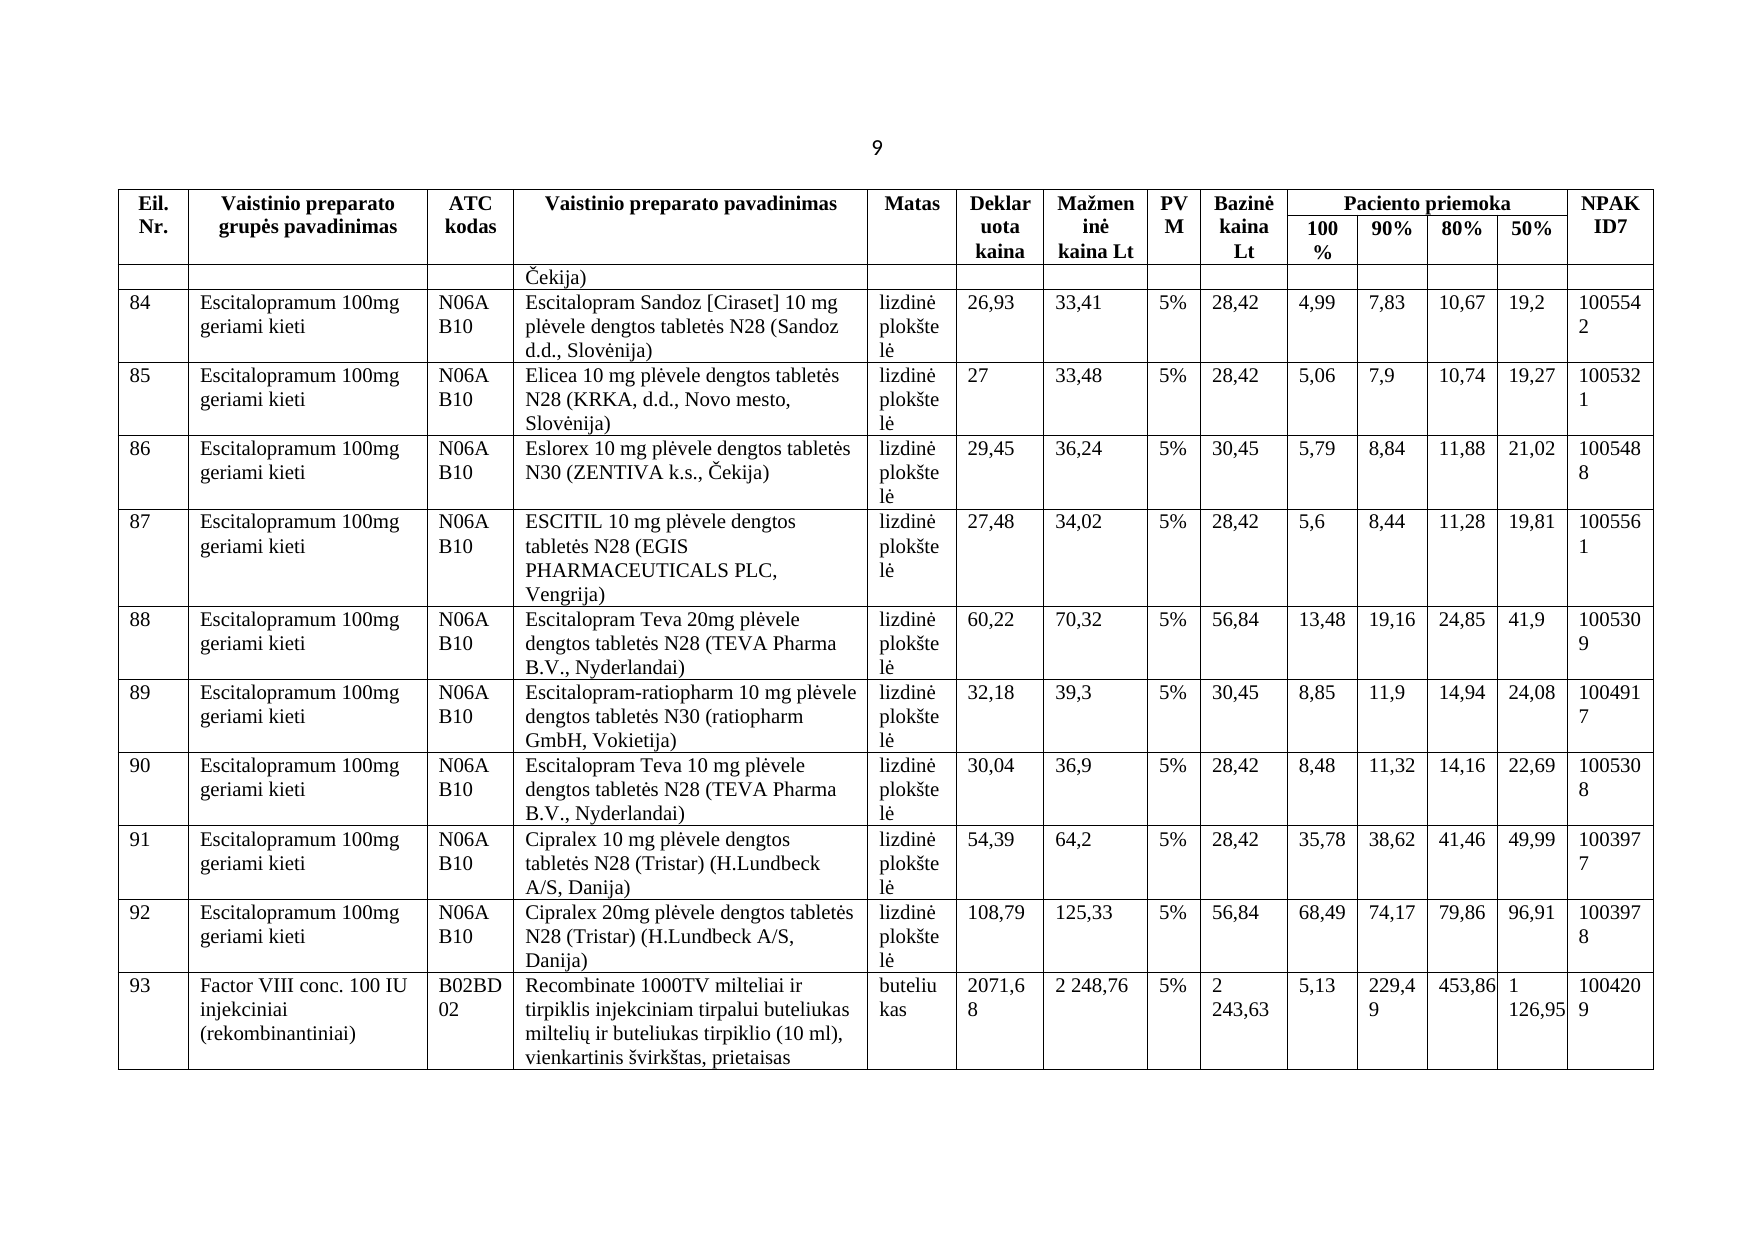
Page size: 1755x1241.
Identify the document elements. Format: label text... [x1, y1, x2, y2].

table_cell 86 [119, 436, 188, 508]
table_cell Escitalopramum 100mg geriami kieti [189, 510, 427, 606]
table_cell 5% [1148, 680, 1200, 752]
table_cell 93 [119, 973, 188, 1069]
table_cell 14,16 [1428, 753, 1497, 825]
table_cell lizdinė plokštelė [868, 753, 956, 825]
table_cell 30,04 [957, 753, 1043, 825]
table_cell 27 [957, 363, 1043, 435]
table_header Deklaruota kaina Lt [957, 190, 1043, 264]
table_cell 26,93 [957, 290, 1043, 362]
table_cell 89 [119, 680, 188, 752]
table_cell Factor VIII conc. 100 IU injekciniai (rekombinantiniai) [189, 973, 427, 1069]
table_cell 85 [119, 363, 188, 435]
table_cell 28,42 [1201, 753, 1287, 825]
table_cell buteliukas [868, 973, 956, 1069]
table_cell 8,84 [1358, 436, 1427, 508]
table_cell 1004917 [1568, 680, 1653, 752]
table_cell 33,41 [1044, 290, 1147, 362]
table_cell 5,79 [1288, 436, 1357, 508]
table_cell 11,28 [1428, 510, 1497, 606]
table_cell 5% [1148, 900, 1200, 972]
table_cell [1148, 265, 1200, 289]
table_cell Escitalopramum 100mg geriami kieti [189, 436, 427, 508]
table_cell 5% [1148, 290, 1200, 362]
table_cell 70,32 [1044, 607, 1147, 679]
table_cell 2 248,76 [1044, 973, 1147, 1069]
table_cell Escitalopramum 100mg geriami kieti [189, 753, 427, 825]
table_cell N06AB10 [428, 510, 513, 606]
table_cell Escitalopram Teva 20mg plėvele dengtos tabletės N28 (TEVA Pharma B.V., Nyderlandai) [514, 607, 867, 679]
table_cell 5% [1148, 973, 1200, 1069]
table_cell 41,9 [1498, 607, 1567, 679]
table_cell 19,2 [1498, 290, 1567, 362]
table_cell [1358, 265, 1427, 289]
table_cell 5% [1148, 753, 1200, 825]
table_cell lizdinė plokštelė [868, 900, 956, 972]
table_cell Escitalopramum 100mg geriami kieti [189, 607, 427, 679]
table_cell 80% [1428, 216, 1497, 264]
table_cell 5,6 [1288, 510, 1357, 606]
table_cell 2071,68 [957, 973, 1043, 1069]
table_cell lizdinė plokštelė [868, 826, 956, 899]
table_cell 7,83 [1358, 290, 1427, 362]
table_cell 1005488 [1568, 436, 1653, 508]
table_cell Cipralex 20mg plėvele dengtos tabletės N28 (Tristar) (H.Lundbeck A/S, Danija) [514, 900, 867, 972]
table_cell 11,88 [1428, 436, 1497, 508]
table_cell N06AB10 [428, 607, 513, 679]
table_cell 54,39 [957, 826, 1043, 899]
table_cell Escitalopramum 100mg geriami kieti [189, 680, 427, 752]
table_header Eil. Nr. [119, 190, 188, 264]
table_cell 453,86 [1428, 973, 1497, 1069]
table_header Vaistinio preparato pavadinimas [514, 190, 867, 264]
table_cell N06AB10 [428, 680, 513, 752]
table_cell lizdinė plokštelė [868, 510, 956, 606]
table_cell 28,42 [1201, 510, 1287, 606]
table_cell 5% [1148, 826, 1200, 899]
table_cell 22,69 [1498, 753, 1567, 825]
table_header Matas [868, 190, 956, 264]
table_cell 5,13 [1288, 973, 1357, 1069]
table_cell 8,44 [1358, 510, 1427, 606]
table_cell 87 [119, 510, 188, 606]
table_header PVM [1148, 190, 1200, 264]
table_cell 4,99 [1288, 290, 1357, 362]
table_cell 11,32 [1358, 753, 1427, 825]
table_cell [119, 265, 188, 289]
table_cell 100% [1288, 216, 1357, 264]
table_header Paciento priemoka [1288, 190, 1567, 214]
table_cell 5,06 [1288, 363, 1357, 435]
table_cell 1 126,95 [1498, 973, 1567, 1069]
table_header ATC kodas [428, 190, 513, 264]
table_cell 125,33 [1044, 900, 1147, 972]
table_cell lizdinė plokštelė [868, 436, 956, 508]
table_cell 14,94 [1428, 680, 1497, 752]
table_header Vaistinio preparato grupės pavadinimas [189, 190, 427, 264]
table_cell 229,49 [1358, 973, 1427, 1069]
table_cell [1201, 265, 1287, 289]
table_cell 79,86 [1428, 900, 1497, 972]
table_cell N06AB10 [428, 290, 513, 362]
table_cell [1568, 265, 1653, 289]
table_cell [1428, 265, 1497, 289]
table_cell 1005321 [1568, 363, 1653, 435]
table_cell 91 [119, 826, 188, 899]
table_cell 5% [1148, 436, 1200, 508]
table_cell 29,45 [957, 436, 1043, 508]
table_cell N06AB10 [428, 826, 513, 899]
table_cell 24,08 [1498, 680, 1567, 752]
table_cell Escitalopramum 100mg geriami kieti [189, 290, 427, 362]
table_cell [868, 265, 956, 289]
table_cell 32,18 [957, 680, 1043, 752]
table_cell N06AB10 [428, 900, 513, 972]
table_cell 90% [1358, 216, 1427, 264]
table_cell N06AB10 [428, 436, 513, 508]
table_cell 1005561 [1568, 510, 1653, 606]
table_cell 56,84 [1201, 900, 1287, 972]
table_cell 21,02 [1498, 436, 1567, 508]
table_cell 8,85 [1288, 680, 1357, 752]
table_cell 1003978 [1568, 900, 1653, 972]
table_cell 84 [119, 290, 188, 362]
table_cell ESCITIL 10 mg plėvele dengtos tabletės N28 (EGIS PHARMACEUTICALS PLC, Vengrija) [514, 510, 867, 606]
table_cell 19,81 [1498, 510, 1567, 606]
table_cell 2 243,63 [1201, 973, 1287, 1069]
table_cell 35,78 [1288, 826, 1357, 899]
table_cell 10,74 [1428, 363, 1497, 435]
table_cell 88 [119, 607, 188, 679]
table_cell B02BD02 [428, 973, 513, 1069]
table_cell 1005309 [1568, 607, 1653, 679]
table_cell [189, 265, 427, 289]
table_cell 27,48 [957, 510, 1043, 606]
table_cell Escitalopram Sandoz [Ciraset] 10 mg plėvele dengtos tabletės N28 (Sandoz d.d., Slovėnija) [514, 290, 867, 362]
table_cell [1288, 265, 1357, 289]
table_cell 26,59 [957, 265, 1043, 289]
table_cell 96,91 [1498, 900, 1567, 972]
table_cell 39,3 [1044, 680, 1147, 752]
table_cell 19,27 [1498, 363, 1567, 435]
table_cell Escitalopram Teva 10 mg plėvele dengtos tabletės N28 (TEVA Pharma B.V., Nyderlandai) [514, 753, 867, 825]
table_cell lizdinė plokštelė [868, 290, 956, 362]
table_cell Čekija) [514, 265, 867, 289]
table_cell 1003977 [1568, 826, 1653, 899]
table_cell 56,84 [1201, 607, 1287, 679]
table_cell lizdinė plokštelė [868, 680, 956, 752]
table_cell 30,45 [1201, 680, 1287, 752]
table_cell Cipralex 10 mg plėvele dengtos tabletės N28 (Tristar) (H.Lundbeck A/S, Danija) [514, 826, 867, 899]
table_cell Escitalopramum 100mg geriami kieti [189, 363, 427, 435]
table_cell 90 [119, 753, 188, 825]
table_cell 1004209 [1568, 973, 1653, 1069]
table_cell 108,79 [957, 900, 1043, 972]
table_cell 19,16 [1358, 607, 1427, 679]
table_cell Escitalopramum 100mg geriami kieti [189, 900, 427, 972]
table_cell 28,42 [1201, 826, 1287, 899]
table_cell 74,17 [1358, 900, 1427, 972]
table_cell 33,48 [1044, 363, 1147, 435]
table_cell 8,48 [1288, 753, 1357, 825]
table_cell 41,46 [1428, 826, 1497, 899]
table_cell lizdinė plokštelė [868, 363, 956, 435]
table_cell 49,99 [1498, 826, 1567, 899]
table_cell 50% [1498, 216, 1567, 264]
table_cell Escitalopram-ratiopharm 10 mg plėvele dengtos tabletės N30 (ratiopharm GmbH, Vokietija) [514, 680, 867, 752]
table_cell [1498, 265, 1567, 289]
table_cell Eslorex 10 mg plėvele dengtos tabletės N30 (ZENTIVA k.s., Čekija) [514, 436, 867, 508]
table_cell 92 [119, 900, 188, 972]
table_cell 36,9 [1044, 753, 1147, 825]
table_cell 28,42 [1201, 363, 1287, 435]
table_cell 60,22 [957, 607, 1043, 679]
table_cell [1044, 265, 1147, 289]
table_cell 24,85 [1428, 607, 1497, 679]
table_header NPAKID7 [1568, 190, 1653, 264]
table_cell N06AB10 [428, 363, 513, 435]
table_cell 1005542 [1568, 290, 1653, 362]
table_cell N06AB10 [428, 753, 513, 825]
table_cell 30,45 [1201, 436, 1287, 508]
table_cell 5% [1148, 510, 1200, 606]
table_cell 5% [1148, 363, 1200, 435]
table_header Mažmeninė kaina Lt [1044, 190, 1147, 264]
table_header Bazinė kaina Lt [1201, 190, 1287, 264]
table_cell Escitalopramum 100mg geriami kieti [189, 826, 427, 899]
table_cell 36,24 [1044, 436, 1147, 508]
table_cell 5% [1148, 607, 1200, 679]
table_cell 7,9 [1358, 363, 1427, 435]
table_cell 68,49 [1288, 900, 1357, 972]
table_cell 38,62 [1358, 826, 1427, 899]
table_cell 13,48 [1288, 607, 1357, 679]
table_cell 28,42 [1201, 290, 1287, 362]
table_cell 1005308 [1568, 753, 1653, 825]
table_cell lizdinė plokštelė [868, 607, 956, 679]
table_cell 11,9 [1358, 680, 1427, 752]
table_cell Elicea 10 mg plėvele dengtos tabletės N28 (KRKA, d.d., Novo mesto, Slovėnija) [514, 363, 867, 435]
table_cell 34,02 [1044, 510, 1147, 606]
table_cell 10,67 [1428, 290, 1497, 362]
table_cell [428, 265, 513, 289]
table_cell 64,2 [1044, 826, 1147, 899]
table_cell Recombinate 1000TV milteliai ir tirpiklis injekciniam tirpalui buteliukas miltelių ir buteliukas tirpiklio (10 ml), vienkartinis švirkštas, prietaisas [514, 973, 867, 1069]
